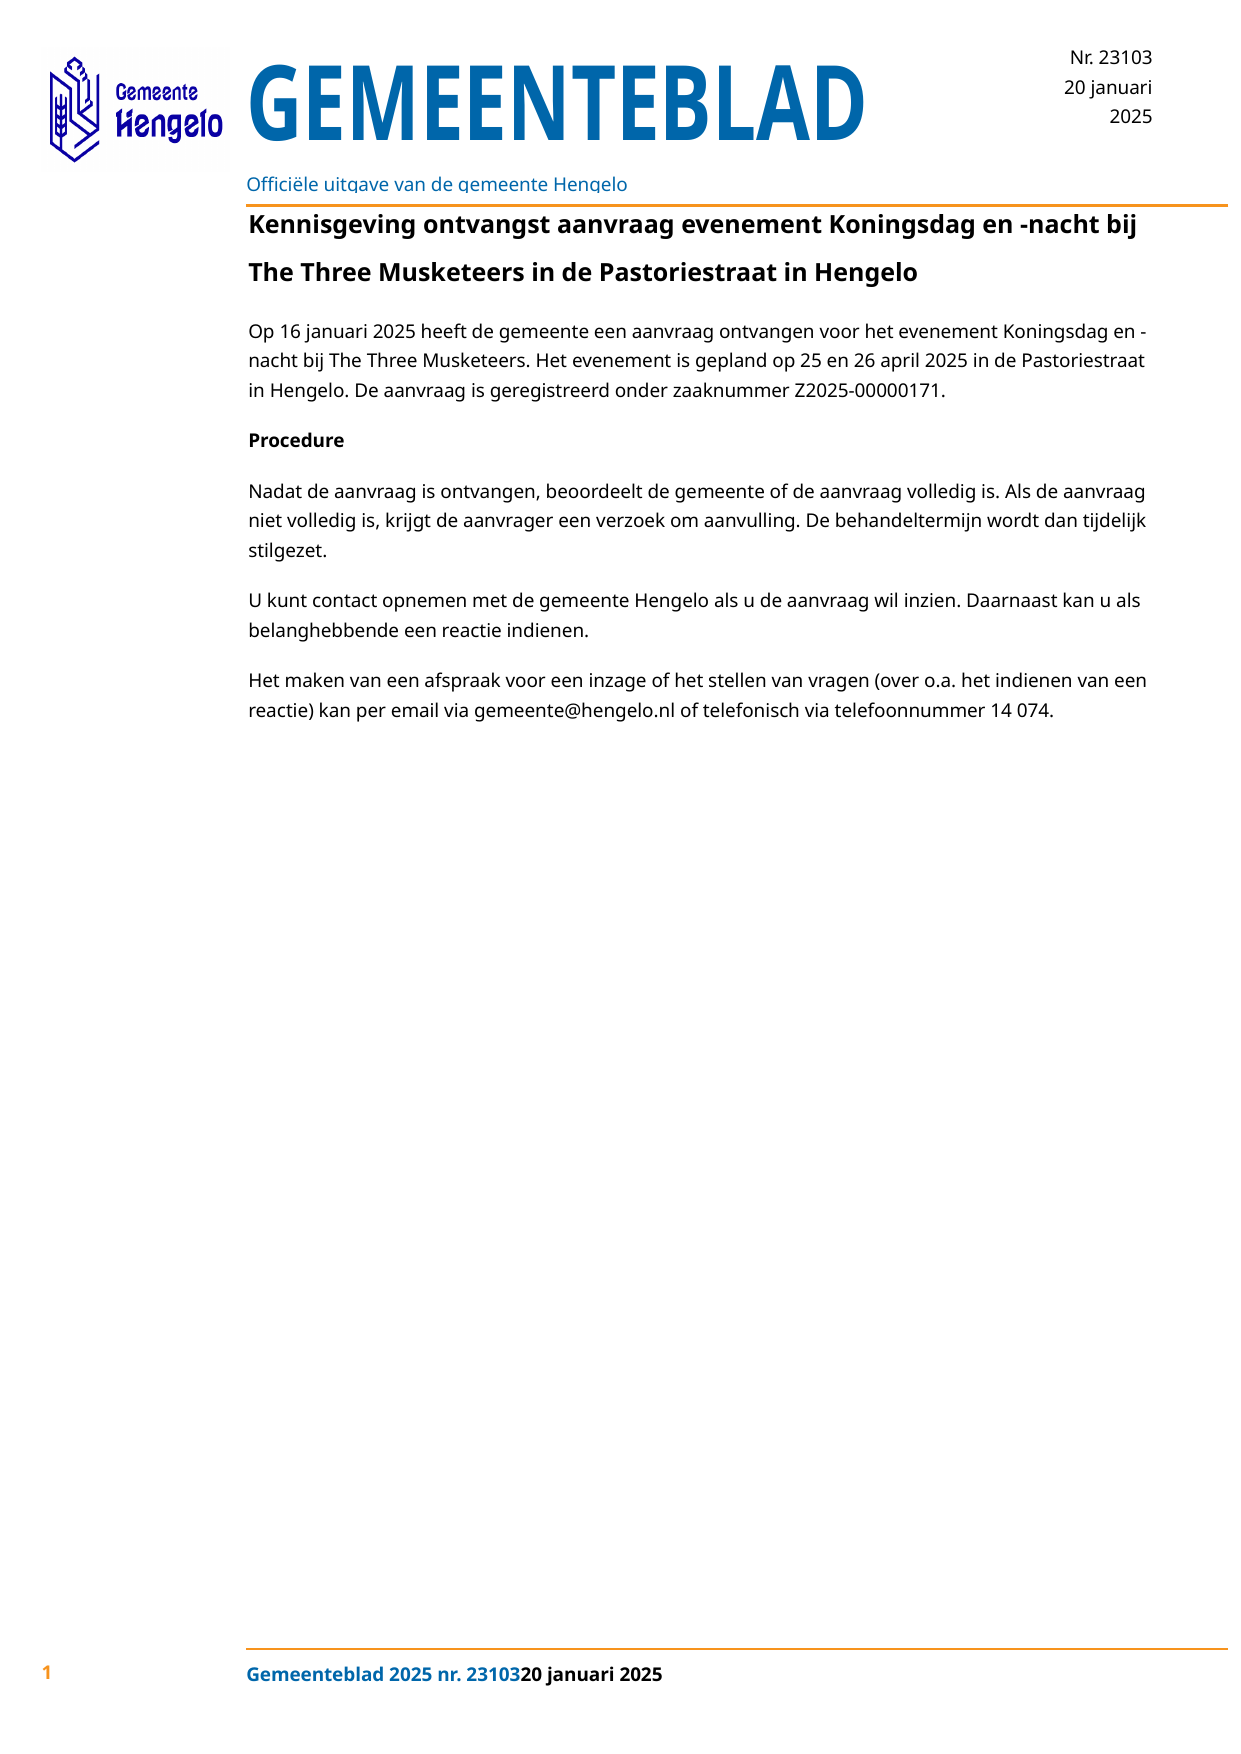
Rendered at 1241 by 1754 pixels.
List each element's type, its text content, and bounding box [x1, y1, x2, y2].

text U kunt contact opnemen met de gemeente Hengelo als u de aanvraag wil inzien. Daarnaast kan u als belanghebbende een reactie indienen. [248, 587, 1152, 643]
text Het maken van een afspraak voor een inzage of het stellen van vragen (over o.a. het indienen van een reactie) kan per email via gemeente@hengelo.nl of telefonisch via telefoonnummer 14 074. [248, 667, 1152, 723]
text Procedure [248, 427, 1152, 453]
text Kennisgeving ontvangst aanvraag evenement Koningsdag en -nacht bij The Three Musketeers in de Pastoriestraat in Hengelo [248, 207, 1152, 288]
picture [41, 47, 231, 172]
text Op 16 januari 2025 heeft de gemeente een aanvraag ontvangen voor het evenement Koningsdag en -nacht bij The Three Musketeers. Het evenement is gepland op 25 en 26 april 2025 in de Pastoriestraat in Hengelo. De aanvraag is geregistreerd onder zaaknummer Z2025-00000171. [248, 318, 1152, 403]
text Nadat de aanvraag is ontvangen, beoordeelt de gemeente of de aanvraag volledig is. Als de aanvraag niet volledig is, krijgt de aanvrager een verzoek om aanvulling. De behandeltermijn wordt dan tijdelijk stilgezet. [248, 478, 1152, 563]
